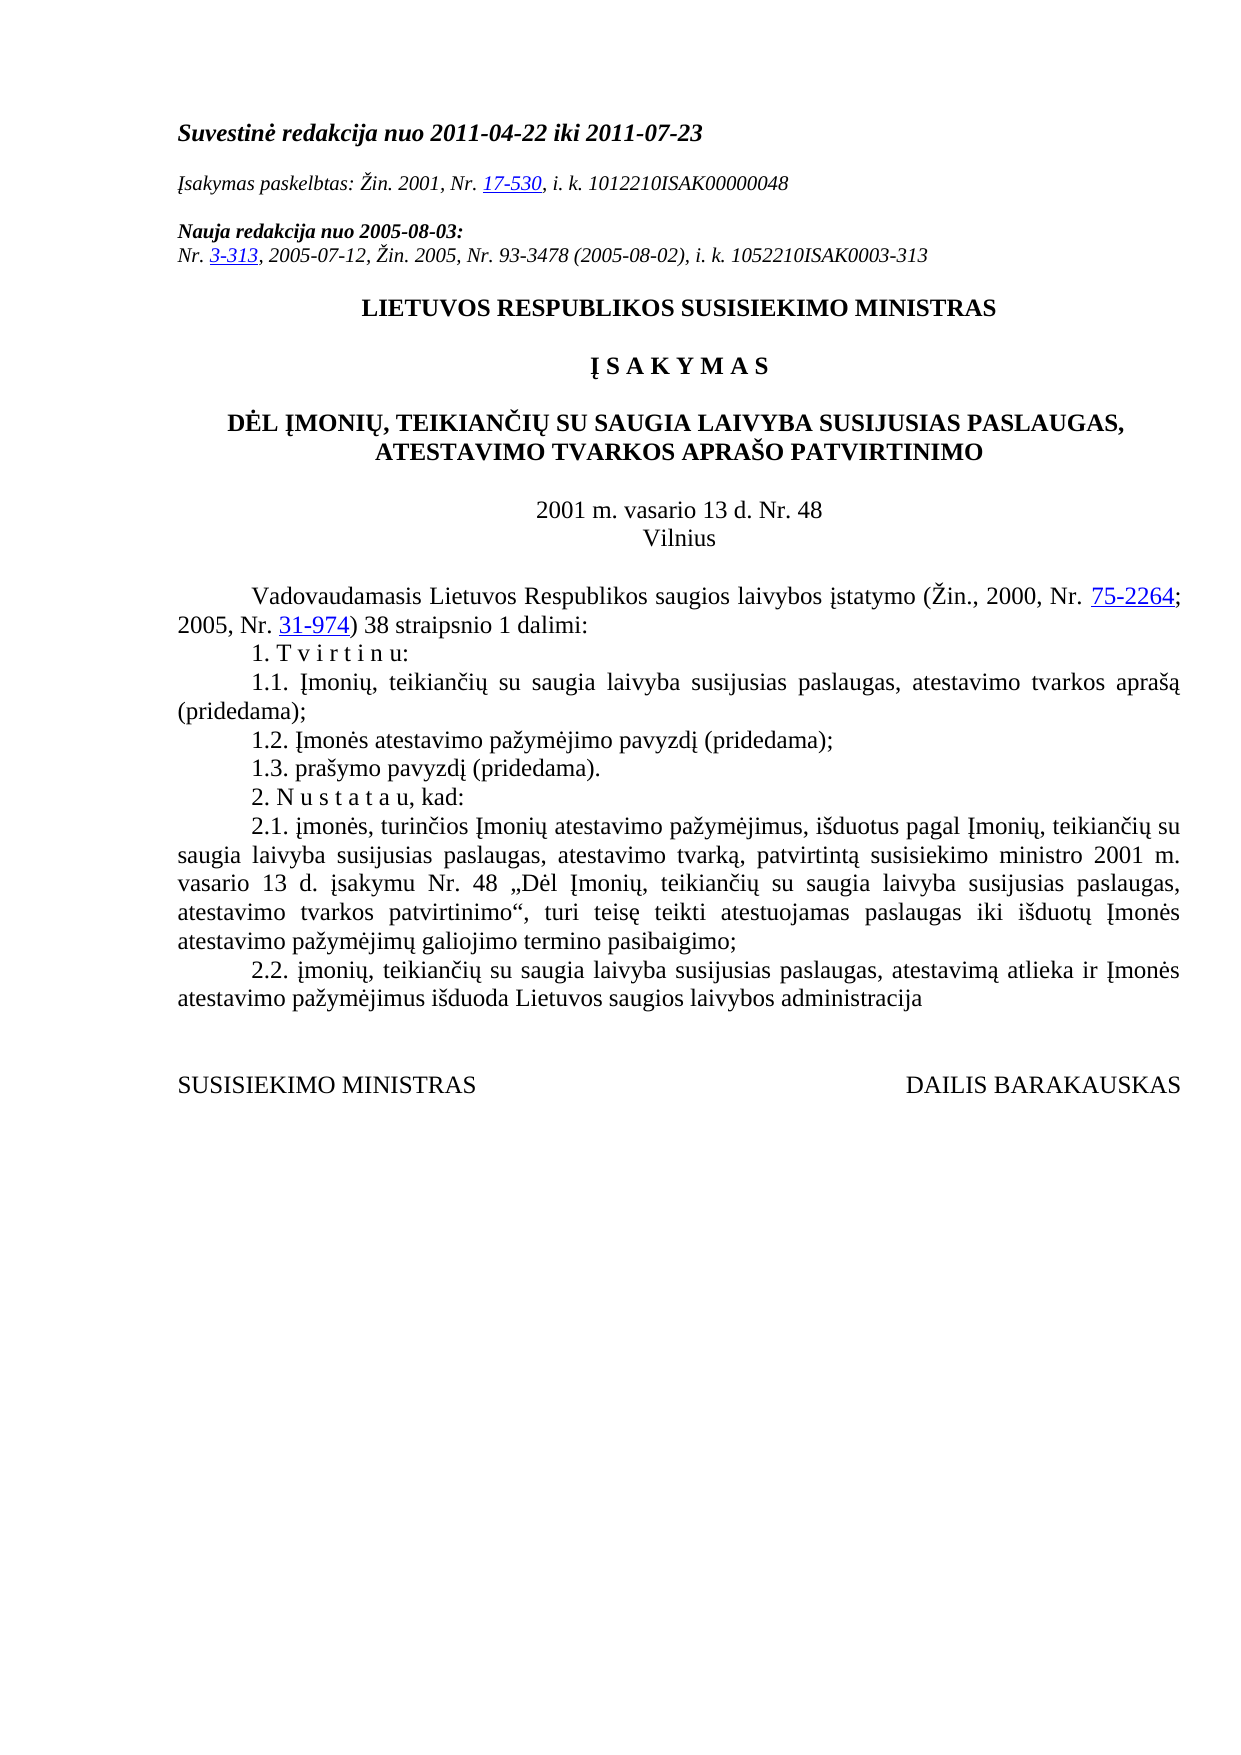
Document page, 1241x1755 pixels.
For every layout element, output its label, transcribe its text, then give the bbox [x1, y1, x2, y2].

text Nauja redakcija nuo 2005-08-03: [177, 219, 1181, 243]
text Vadovaudamasis Lietuvos Respublikos saugios laivybos įstatymo (Žin., 2000, Nr. 75-2264; 2005, Nr. 31-974) 38 straipsnio 1 dalimi: [177, 581, 1181, 638]
text 2.2. įmonių, teikiančių su saugia laivyba susijusias paslaugas, atestavimą atlieka ir Įmonės atestavimo pažymėjimus išduoda Lietuvos saugios laivybos administracija [177, 955, 1181, 1012]
text 1. Tvirtinu: [177, 638, 1181, 667]
text SUSISIEKIMO MINISTRAS DAILIS BARAKAUSKAS [177, 1070, 1181, 1098]
text LIETUVOS RESPUBLIKOS SUSISIEKIMO MINISTRAS [177, 293, 1181, 322]
text 1.3. prašymo pavyzdį (pridedama). [177, 753, 1181, 782]
text DĖL ĮMONIŲ, TEIKIANČIŲ SU SAUGIA LAIVYBA SUSIJUSIAS PASLAUGAS, [177, 408, 1181, 437]
text 2.1. įmonės, turinčios Įmonių atestavimo pažymėjimus, išduotus pagal Įmonių, teikiančių su saugia laivyba susijusias paslaugas, atestavimo tvarką, patvirtintą susisiekimo ministro 2001 m. vasario 13 d. įsakymu Nr. 48 „Dėl Įmonių, teikiančių su saugia laivyba susijusias paslaugas, atestavimo tvarkos patvirtinimo“, turi teisę teikti atestuojamas paslaugas iki išduotų Įmonės atestavimo pažymėjimų galiojimo termino pasibaigimo; [177, 811, 1181, 955]
text Nr. 3-313, 2005-07-12, Žin. 2005, Nr. 93-3478 (2005-08-02), i. k. 1052210ISAK0003-313 [177, 243, 1181, 267]
text Vilnius [177, 523, 1181, 552]
text Įsakymas paskelbtas: Žin. 2001, Nr. 17-530, i. k. 1012210ISAK00000048 [177, 171, 1181, 195]
text 2001 m. vasario 13 d. Nr. 48 [177, 495, 1181, 523]
text 1.2. Įmonės atestavimo pažymėjimo pavyzdį (pridedama); [177, 725, 1181, 753]
text Suvestinė redakcija nuo 2011-04-22 iki 2011-07-23 [177, 118, 1181, 147]
text 2. Nustatau, kad: [177, 782, 1181, 811]
text ATESTAVIMO TVARKOS APRAŠO PATVIRTINIMO [177, 437, 1181, 466]
text ĮSAKYMAS [177, 351, 1181, 380]
text 1.1. Įmonių, teikiančių su saugia laivyba susijusias paslaugas, atestavimo tvarkos aprašą (pridedama); [177, 667, 1181, 725]
